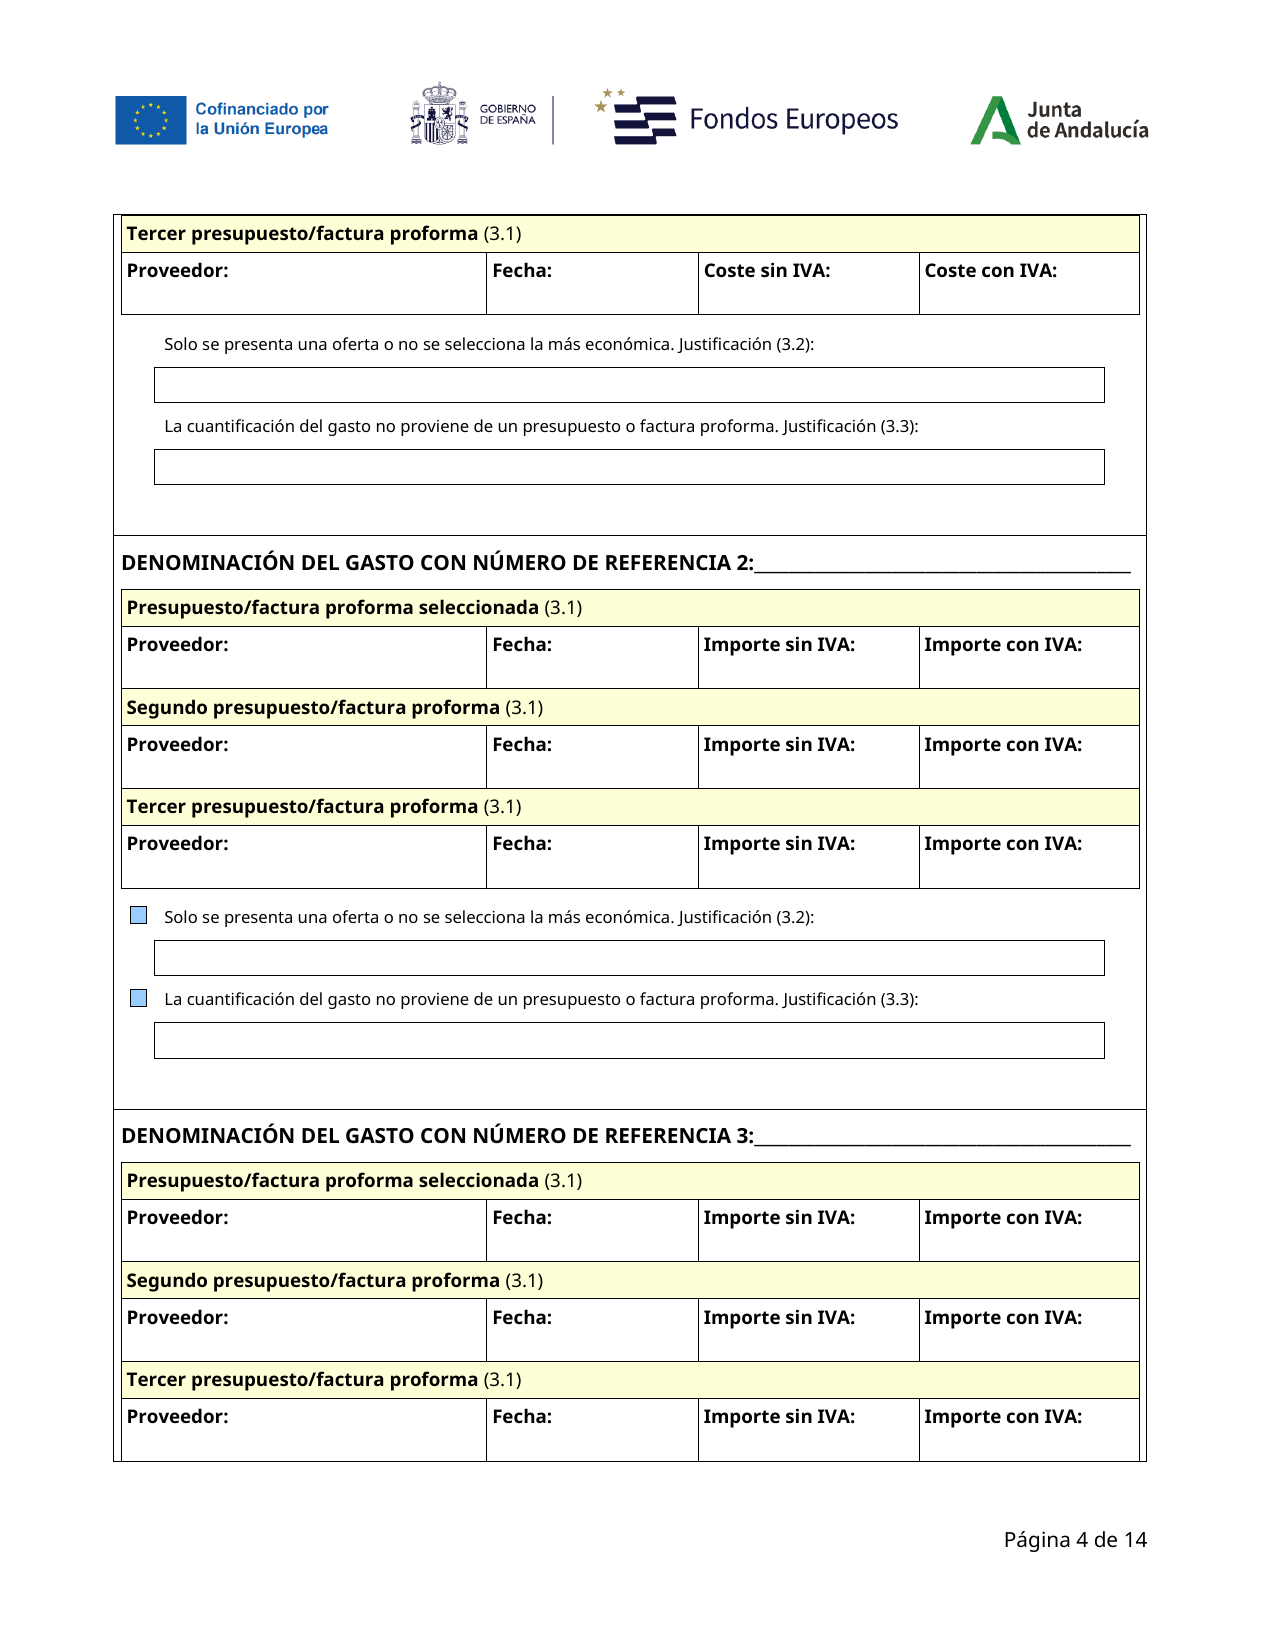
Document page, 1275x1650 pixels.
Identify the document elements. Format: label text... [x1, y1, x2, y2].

table_cell Fecha: [487, 726, 698, 788]
table_cell Importe sin IVA: [699, 726, 919, 788]
table_cell Importe sin IVA: [699, 1299, 919, 1361]
table_cell Proveedor: [122, 726, 486, 788]
table_header [155, 941, 1104, 975]
table_cell Fecha: [487, 826, 698, 887]
table_cell DENOMINACIÓN DEL GASTO CON NÚMERO DE REFERENCIA 2:____________________________________________ Solo se presenta una oferta o no se selecciona la más económica. Justificación (3.2): La cuantificación del gasto no proviene de un presupuesto o factura proforma. Justificación (3.3): [114, 536, 1146, 1108]
table_cell Importe con IVA: [920, 627, 1139, 688]
table_cell Importe con IVA: [920, 1299, 1139, 1361]
table_cell Proveedor: [122, 253, 486, 314]
table_cell Importe con IVA: [920, 1200, 1139, 1261]
table_cell Importe con IVA: [920, 726, 1139, 788]
table_cell Fecha: [487, 1399, 698, 1461]
table_cell Proveedor: [122, 1299, 486, 1361]
table_cell Tercer presupuesto/factura proforma (3.1) [122, 216, 1139, 252]
table_cell Proveedor: [122, 826, 486, 887]
table_cell Importe sin IVA: [699, 826, 919, 887]
table_cell Proveedor: [122, 627, 486, 688]
table_cell Fecha: [487, 1200, 698, 1261]
table_cell Fecha: [487, 253, 698, 314]
table_cell DENOMINACIÓN DEL GASTO CON NÚMERO DE REFERENCIA 3:____________________________________________ [114, 1110, 1146, 1461]
table_cell Importe sin IVA: [699, 1399, 919, 1461]
table_cell Importe con IVA: [920, 826, 1139, 887]
table_cell Tercer presupuesto/factura proforma (3.1) [122, 1362, 1139, 1398]
table_cell Segundo presupuesto/factura proforma (3.1) [122, 689, 1139, 725]
table_cell Segundo presupuesto/factura proforma (3.1) [122, 1262, 1139, 1298]
picture [113, 77, 1152, 150]
table_cell Coste sin IVA: [699, 253, 919, 314]
table_header [155, 368, 1104, 402]
table_cell Importe con IVA: [920, 1399, 1139, 1461]
table_cell Importe sin IVA: [699, 1200, 919, 1261]
table_cell Fecha: [487, 1299, 698, 1361]
table_cell Fecha: [487, 627, 698, 688]
table_cell Proveedor: [122, 1399, 486, 1461]
table_header Presupuesto/factura proforma seleccionada (3.1) [122, 1163, 1139, 1199]
table_cell Importe sin IVA: [699, 627, 919, 688]
table_cell Tercer presupuesto/factura proforma (3.1) [122, 789, 1139, 825]
table_header [155, 450, 1104, 484]
table_header [155, 1023, 1104, 1057]
table_cell Coste con IVA: [920, 253, 1139, 314]
table_header Presupuesto/factura proforma seleccionada (3.1) [122, 590, 1139, 626]
table_cell Solo se presenta una oferta o no se selecciona la más económica. Justificación (3.2): La cuantificación del gasto no proviene de un presupuesto o factura proforma. Justificación (3.3): [114, 215, 1146, 535]
table_cell Proveedor: [122, 1200, 486, 1261]
